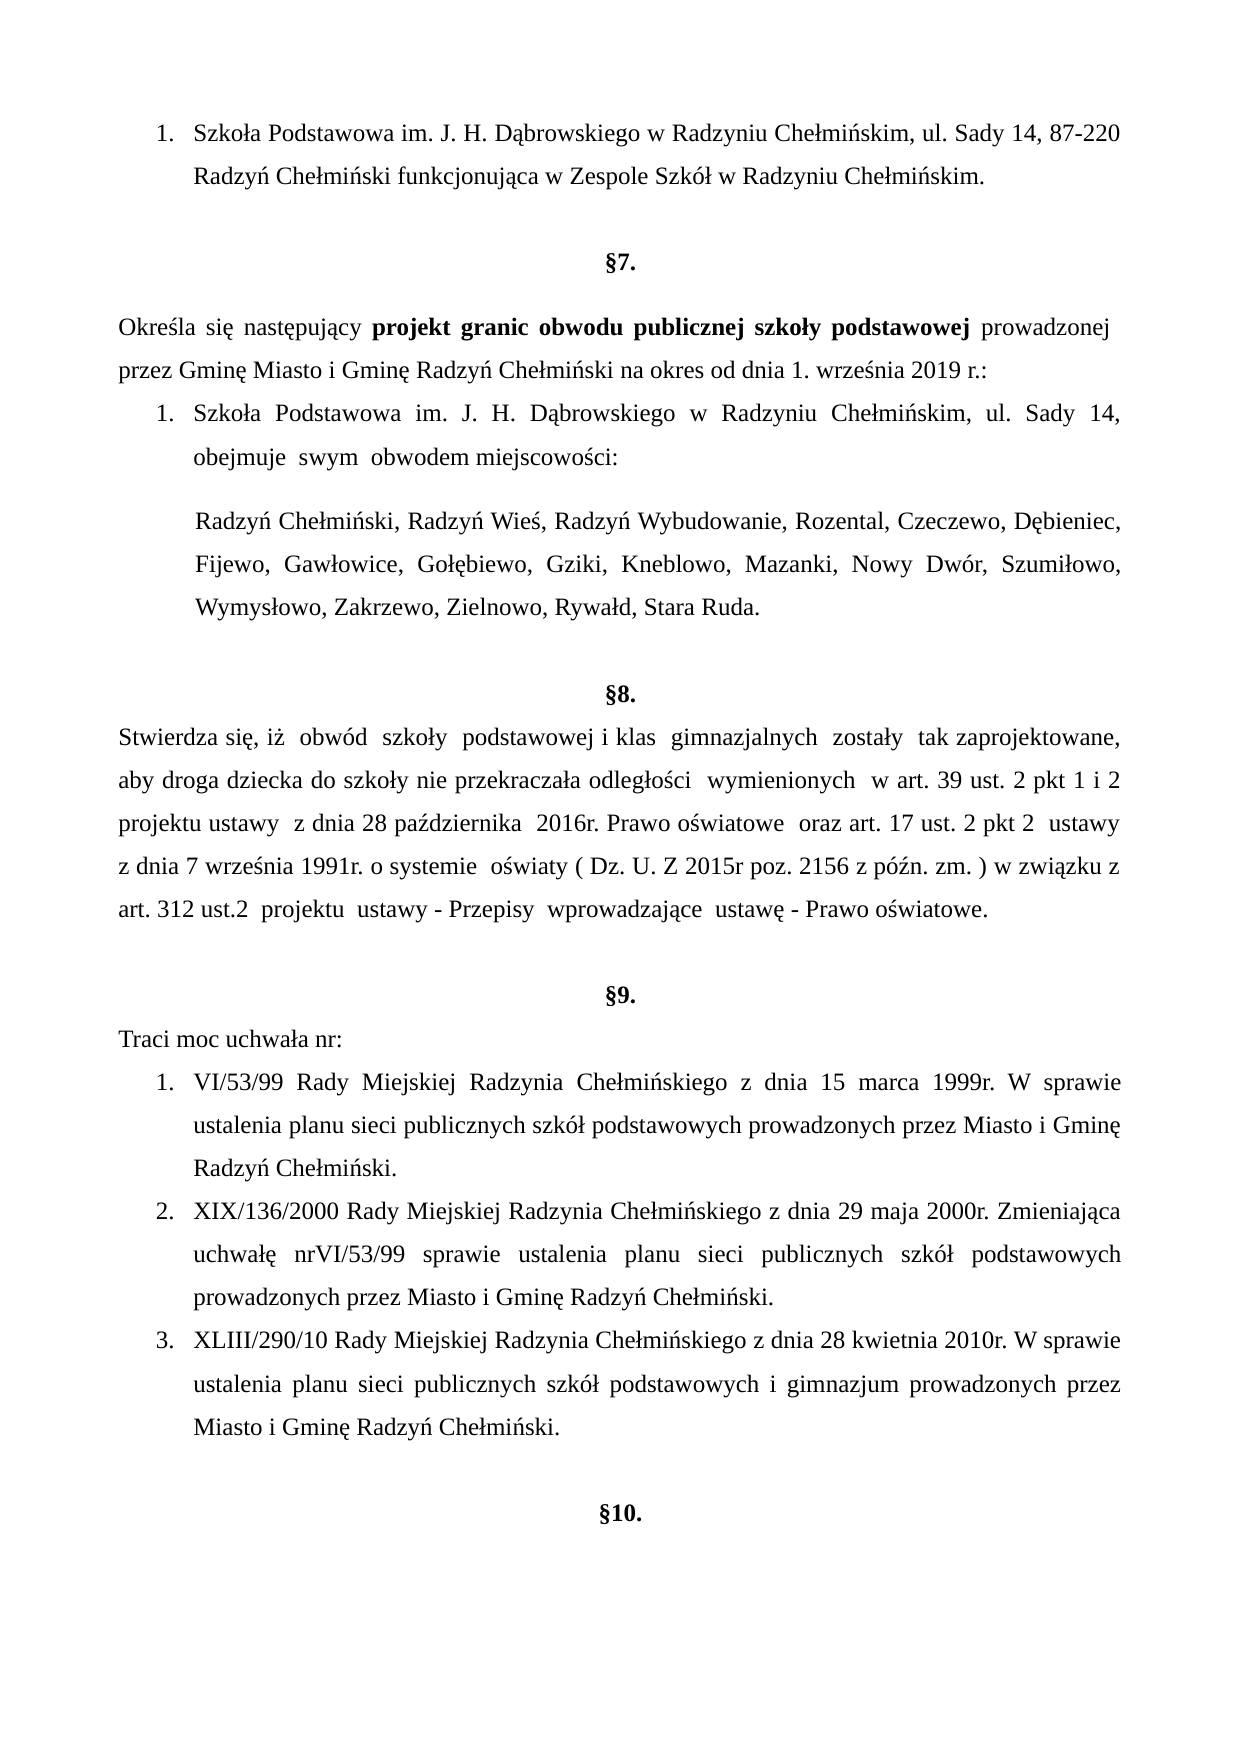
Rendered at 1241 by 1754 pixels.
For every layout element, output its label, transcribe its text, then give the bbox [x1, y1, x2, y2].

list XIX/136/2000 Rady Miejskiej Radzynia Chełmińskiego z dnia 29 maja 2000r. Zmieniająca uchwałę nrVI/53/99 sprawie ustalenia planu sieci publicznych szkół podstawowych prowadzonych przez Miasto i Gminę Radzyń Chełmiński. [156, 1196, 1122, 1311]
text §10. [118, 1498, 1122, 1527]
list Szkoła Podstawowa im. J. H. Dąbrowskiego w Radzyniu Chełmińskim, ul. Sady 14, obejmuje swym obwodem miejscowości: [156, 398, 1122, 470]
list VI/53/99 Rady Miejskiej Radzynia Chełmińskiego z dnia 15 marca 1999r. W sprawie ustalenia planu sieci publicznych szkół podstawowych prowadzonych przez Miasto i Gminę Radzyń Chełmiński. [156, 1067, 1122, 1182]
list Szkoła Podstawowa im. J. H. Dąbrowskiego w Radzyniu Chełmińskim, ul. Sady 14, 87-220 Radzyń Chełmiński funkcjonująca w Zespole Szkół w Radzyniu Chełmińskim. [156, 118, 1122, 190]
text §7. [118, 247, 1122, 276]
text Traci moc uchwała nr: [118, 1024, 1122, 1052]
text §9. [118, 981, 1122, 1009]
list XLIII/290/10 Rady Miejskiej Radzynia Chełmińskiego z dnia 28 kwietnia 2010r. W sprawie ustalenia planu sieci publicznych szkół podstawowych i gimnazjum prowadzonych przez Miasto i Gminę Radzyń Chełmiński. [156, 1326, 1122, 1441]
text Określa się następujący projekt granic obwodu publicznej szkoły podstawowej prowadzonej przez Gminę Miasto i Gminę Radzyń Chełmiński na okres od dnia 1. września 2019 r.: [118, 312, 1110, 384]
list Radzyń Chełmiński, Radzyń Wieś, Radzyń Wybudowanie, Rozental, Czeczewo, Dębieniec, Fijewo, Gawłowice, Gołębiewo, Gziki, Kneblowo, Mazanki, Nowy Dwór, Szumiłowo, Wymysłowo, Zakrzewo, Zielnowo, Rywałd, Stara Ruda. [159, 506, 1122, 621]
text §8. [118, 679, 1122, 707]
text Stwierdza się, iż obwód szkoły podstawowej i klas gimnazjalnych zostały tak zaprojektowane, aby droga dziecka do szkoły nie przekraczała odległości wymienionych w art. 39 ust. 2 pkt 1 i 2 projektu ustawy z dnia 28 października 2016r. Prawo oświatowe oraz art. 17 ust. 2 pkt 2 ustawy z dnia 7 września 1991r. o systemie oświaty ( Dz. U. Z 2015r poz. 2156 z późn. zm. ) w związku z art. 312 ust.2 projektu ustawy - Przepisy wprowadzające ustawę - Prawo oświatowe. [118, 722, 1122, 923]
